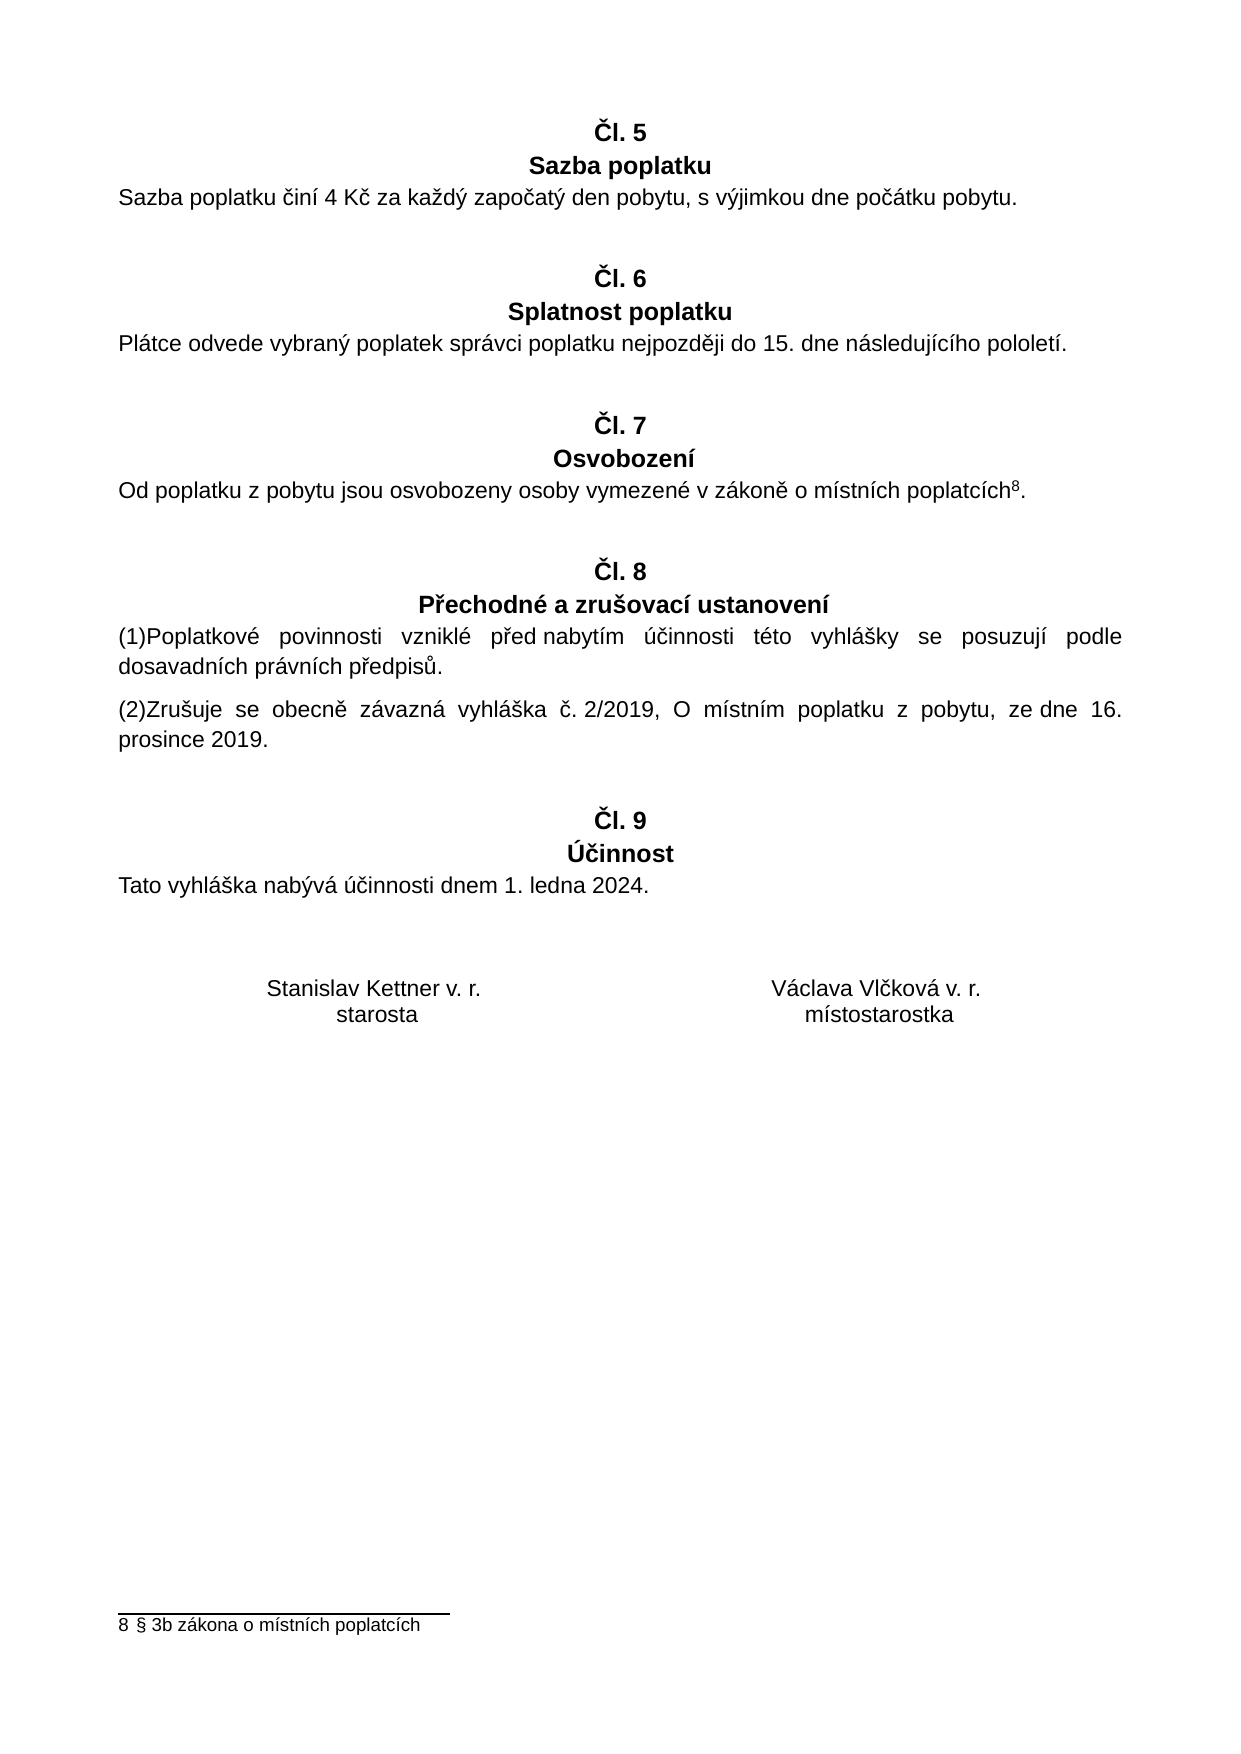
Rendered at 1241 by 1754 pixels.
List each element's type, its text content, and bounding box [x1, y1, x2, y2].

subtitle Čl. 5 Sazba poplatku [118, 118, 1122, 180]
subtitle Čl. 8 Přechodné a zrušovací ustanovení [118, 557, 1122, 619]
table_header Václava Vlčková v. r. místostarostka [625, 915, 1127, 1033]
table_cell [123, 1033, 625, 1151]
text Od poplatku z pobytu jsou osvobozeny osoby vymezené v zákoně o místních poplatcích. [118, 477, 1122, 503]
table_header Stanislav Kettner v. r. starosta [123, 915, 625, 1033]
text Plátce odvede vybraný poplatek správci poplatku nejpozději do 15. dne následujícího pololetí. [118, 330, 1122, 357]
subtitle Čl. 6 Splatnost poplatku [118, 264, 1122, 326]
table_cell [625, 1033, 1127, 1151]
list Poplatkové povinnosti vzniklé před nabytím účinnosti této vyhlášky se posuzují podle dosavadních právních předpisů. [118, 623, 1122, 679]
subtitle Čl. 7 Osvobození [118, 411, 1122, 472]
list Zrušuje se obecně závazná vyhláška č. 2/2019, O místním poplatku z pobytu, ze dne 16. prosince 2019. [118, 696, 1122, 752]
text Sazba poplatku činí 4 Kč za každý započatý den pobytu, s výjimkou dne počátku pobytu. [118, 184, 1122, 211]
subtitle Čl. 9 Účinnost [118, 806, 1122, 868]
text Tato vyhláška nabývá účinnosti dnem 1. ledna 2024. [118, 872, 1122, 899]
text § 3b zákona o místních poplatcích [118, 1614, 1122, 1635]
